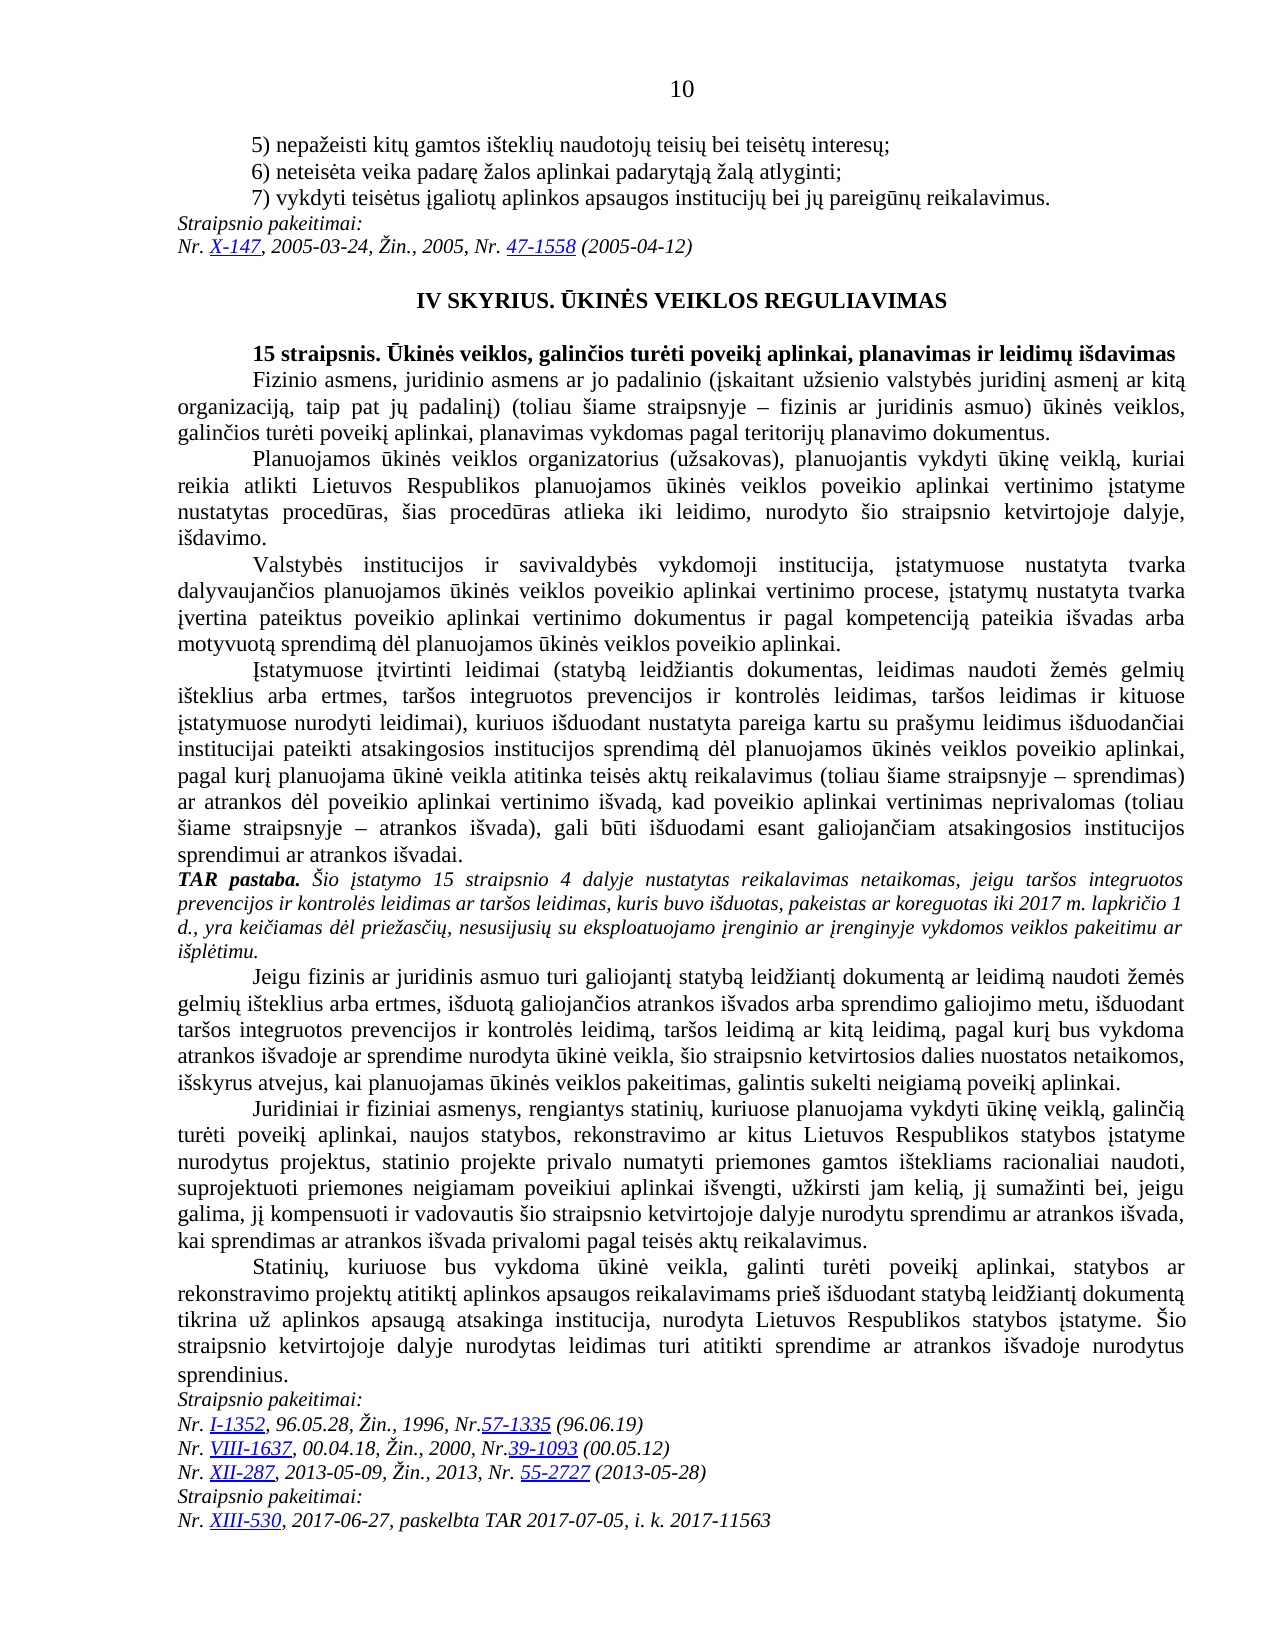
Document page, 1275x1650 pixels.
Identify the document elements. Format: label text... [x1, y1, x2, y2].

text Straipsnio pakeitimai: [177, 1484, 1186, 1508]
text Fizinio asmens, juridinio asmens ar jo padalinio (įskaitant užsienio valstybės juridinį asmenį ar kitą organizaciją, taip pat jų padalinį) (toliau šiame straipsnyje – fizinis ar juridinis asmuo) ūkinės veiklos, galinčios turėti poveikį aplinkai, planavimas vykdomas pagal teritorijų planavimo dokumentus. [177, 366, 1186, 445]
text Juridiniai ir fiziniai asmenys, rengiantys statinių, kuriuose planuojama vykdyti ūkinę veiklą, galinčią turėti poveikį aplinkai, naujos statybos, rekonstravimo ar kitus Lietuvos Respublikos statybos įstatyme nurodytus projektus, statinio projekte privalo numatyti priemones gamtos ištekliams racionaliai naudoti, suprojektuoti priemones neigiamam poveikiui aplinkai išvengti, užkirsti jam kelią, jį sumažinti bei, jeigu galima, jį kompensuoti ir vadovautis šio straipsnio ketvirtojoje dalyje nurodytu sprendimu ar atrankos išvada, kai sprendimas ar atrankos išvada privalomi pagal teisės aktų reikalavimus. [177, 1095, 1186, 1253]
text 5) nepažeisti kitų gamtos išteklių naudotojų teisių bei teisėtų interesų; [177, 131, 1186, 158]
text Jeigu fizinis ar juridinis asmuo turi galiojantį statybą leidžiantį dokumentą ar leidimą naudoti žemės gelmių išteklius arba ertmes, išduotą galiojančios atrankos išvados arba sprendimo galiojimo metu, išduodant taršos integruotos prevencijos ir kontrolės leidimą, taršos leidimą ar kitą leidimą, pagal kurį bus vykdoma atrankos išvadoje ar sprendime nurodyta ūkinė veikla, šio straipsnio ketvirtosios dalies nuostatos netaikomos, išskyrus atvejus, kai planuojamas ūkinės veiklos pakeitimas, galintis sukelti neigiamą poveikį aplinkai. [177, 963, 1186, 1095]
text Straipsnio pakeitimai: [177, 210, 1186, 234]
text Nr. I-1352, 96.05.28, Žin., 1996, Nr.57-1335 (96.06.19) [177, 1411, 1186, 1436]
text Straipsnio pakeitimai: [177, 1387, 1186, 1411]
text 7) vykdyti teisėtus įgaliotų aplinkos apsaugos institucijų bei jų pareigūnų reikalavimus. [177, 184, 1186, 210]
text IV SKYRIUS. ŪKINĖS VEIKLOS REGULIAVIMAS [177, 287, 1186, 314]
text Statinių, kuriuose bus vykdoma ūkinė veikla, galinti turėti poveikį aplinkai, statybos ar rekonstravimo projektų atitiktį aplinkos apsaugos reikalavimams prieš išduodant statybą leidžiantį dokumentą tikrina už aplinkos apsaugą atsakinga institucija, nurodyta Lietuvos Respublikos statybos įstatyme. Šio straipsnio ketvirtojoje dalyje nurodytas leidimas turi atitikti sprendime ar atrankos išvadoje nurodytus sprendinius. [177, 1253, 1186, 1387]
text 6) neteisėta veika padarę žalos aplinkai padarytąją žalą atlyginti; [177, 158, 1186, 184]
text 15 straipsnis. Ūkinės veiklos, galinčios turėti poveikį aplinkai, planavimas ir leidimų išdavimas [252, 340, 1186, 366]
text Valstybės institucijos ir savivaldybės vykdomoji institucija, įstatymuose nustatyta tvarka dalyvaujančios planuojamos ūkinės veiklos poveikio aplinkai vertinimo procese, įstatymų nustatyta tvarka įvertina pateiktus poveikio aplinkai vertinimo dokumentus ir pagal kompetenciją pateikia išvadas arba motyvuotą sprendimą dėl planuojamos ūkinės veiklos poveikio aplinkai. [177, 551, 1186, 656]
text TAR pastaba. Šio įstatymo 15 straipsnio 4 dalyje nustatytas reikalavimas netaikomas, jeigu taršos integruotos prevencijos ir kontrolės leidimas ar taršos leidimas, kuris buvo išduotas, pakeistas ar koreguotas iki 2017 m. lapkričio 1 d., yra keičiamas dėl priežasčių, nesusijusių su eksploatuojamo įrenginio ar įrenginyje vykdomos veiklos pakeitimu ar išplėtimu. [177, 867, 1186, 963]
text Nr. X-147, 2005-03-24, Žin., 2005, Nr. 47-1558 (2005-04-12) [177, 234, 1186, 258]
text Nr. VIII-1637, 00.04.18, Žin., 2000, Nr.39-1093 (00.05.12) [177, 1436, 1186, 1459]
text Planuojamos ūkinės veiklos organizatorius (užsakovas), planuojantis vykdyti ūkinę veiklą, kuriai reikia atlikti Lietuvos Respublikos planuojamos ūkinės veiklos poveikio aplinkai vertinimo įstatyme nustatytas procedūras, šias procedūras atlieka iki leidimo, nurodyto šio straipsnio ketvirtojoje dalyje, išdavimo. [177, 445, 1186, 551]
text Nr. XII-287, 2013-05-09, Žin., 2013, Nr. 55-2727 (2013-05-28) [177, 1459, 1186, 1484]
text Nr. XIII-530, 2017-06-27, paskelbta TAR 2017-07-05, i. k. 2017-11563 [177, 1508, 1186, 1532]
text Įstatymuose įtvirtinti leidimai (statybą leidžiantis dokumentas, leidimas naudoti žemės gelmių išteklius arba ertmes, taršos integruotos prevencijos ir kontrolės leidimas, taršos leidimas ir kituose įstatymuose nurodyti leidimai), kuriuos išduodant nustatyta pareiga kartu su prašymu leidimus išduodančiai institucijai pateikti atsakingosios institucijos sprendimą dėl planuojamos ūkinės veiklos poveikio aplinkai, pagal kurį planuojama ūkinė veikla atitinka teisės aktų reikalavimus (toliau šiame straipsnyje – sprendimas) ar atrankos dėl poveikio aplinkai vertinimo išvadą, kad poveikio aplinkai vertinimas neprivalomas (toliau šiame straipsnyje – atrankos išvada), gali būti išduodami esant galiojančiam atsakingosios institucijos sprendimui ar atrankos išvadai. [177, 656, 1186, 867]
